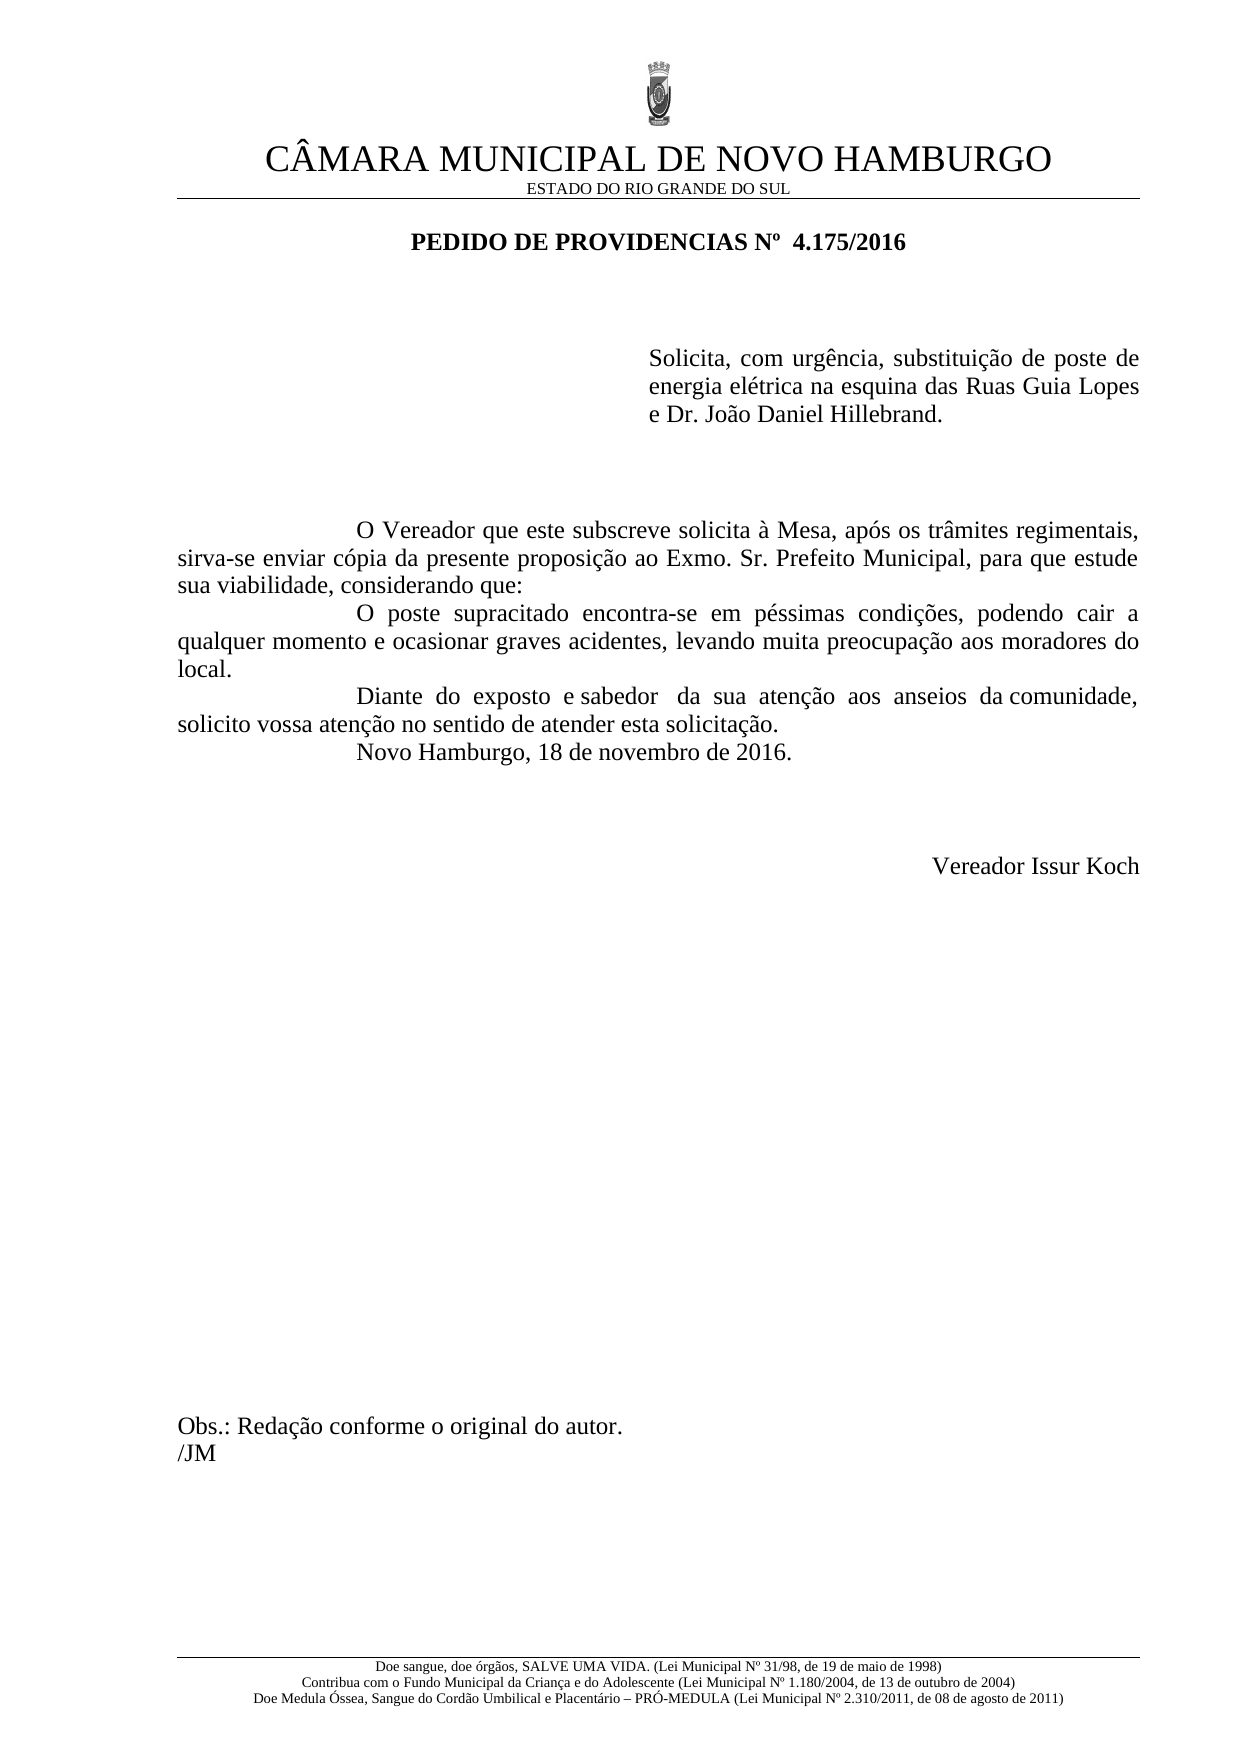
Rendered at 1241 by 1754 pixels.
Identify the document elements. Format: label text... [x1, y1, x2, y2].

text Obs.: Redação conforme o original do autor. [177, 1412, 1140, 1439]
text Novo Hamburgo, 18 de novembro de 2016. [177, 738, 1140, 766]
text PEDIDO DE PROVIDENCIAS Nº 4.175/2016 [177, 228, 1140, 256]
list Solicita, com urgência, substituição de poste de energia elétrica na esquina das Ruas Guia Lopes e Dr. João Daniel Hillebrand. [648, 344, 1140, 428]
text O poste supracitado encontra-se em péssimas condições, podendo cair a qualquer momento e ocasionar graves acidentes, levando muita preocupação aos moradores do local. [177, 599, 1140, 682]
text Vereador Issur Koch [177, 852, 1140, 880]
text O Vereador que este subscreve solicita à Mesa, após os trâmites regimentais, sirva-se enviar cópia da presente proposição ao Exmo. Sr. Prefeito Municipal, para que estude sua viabilidade, considerando que: [177, 516, 1140, 599]
text Diante do exposto e sabedor da sua atenção aos anseios da comunidade, solicito vossa atenção no sentido de atender esta solicitação. [177, 682, 1140, 738]
text /JM [177, 1439, 1140, 1467]
